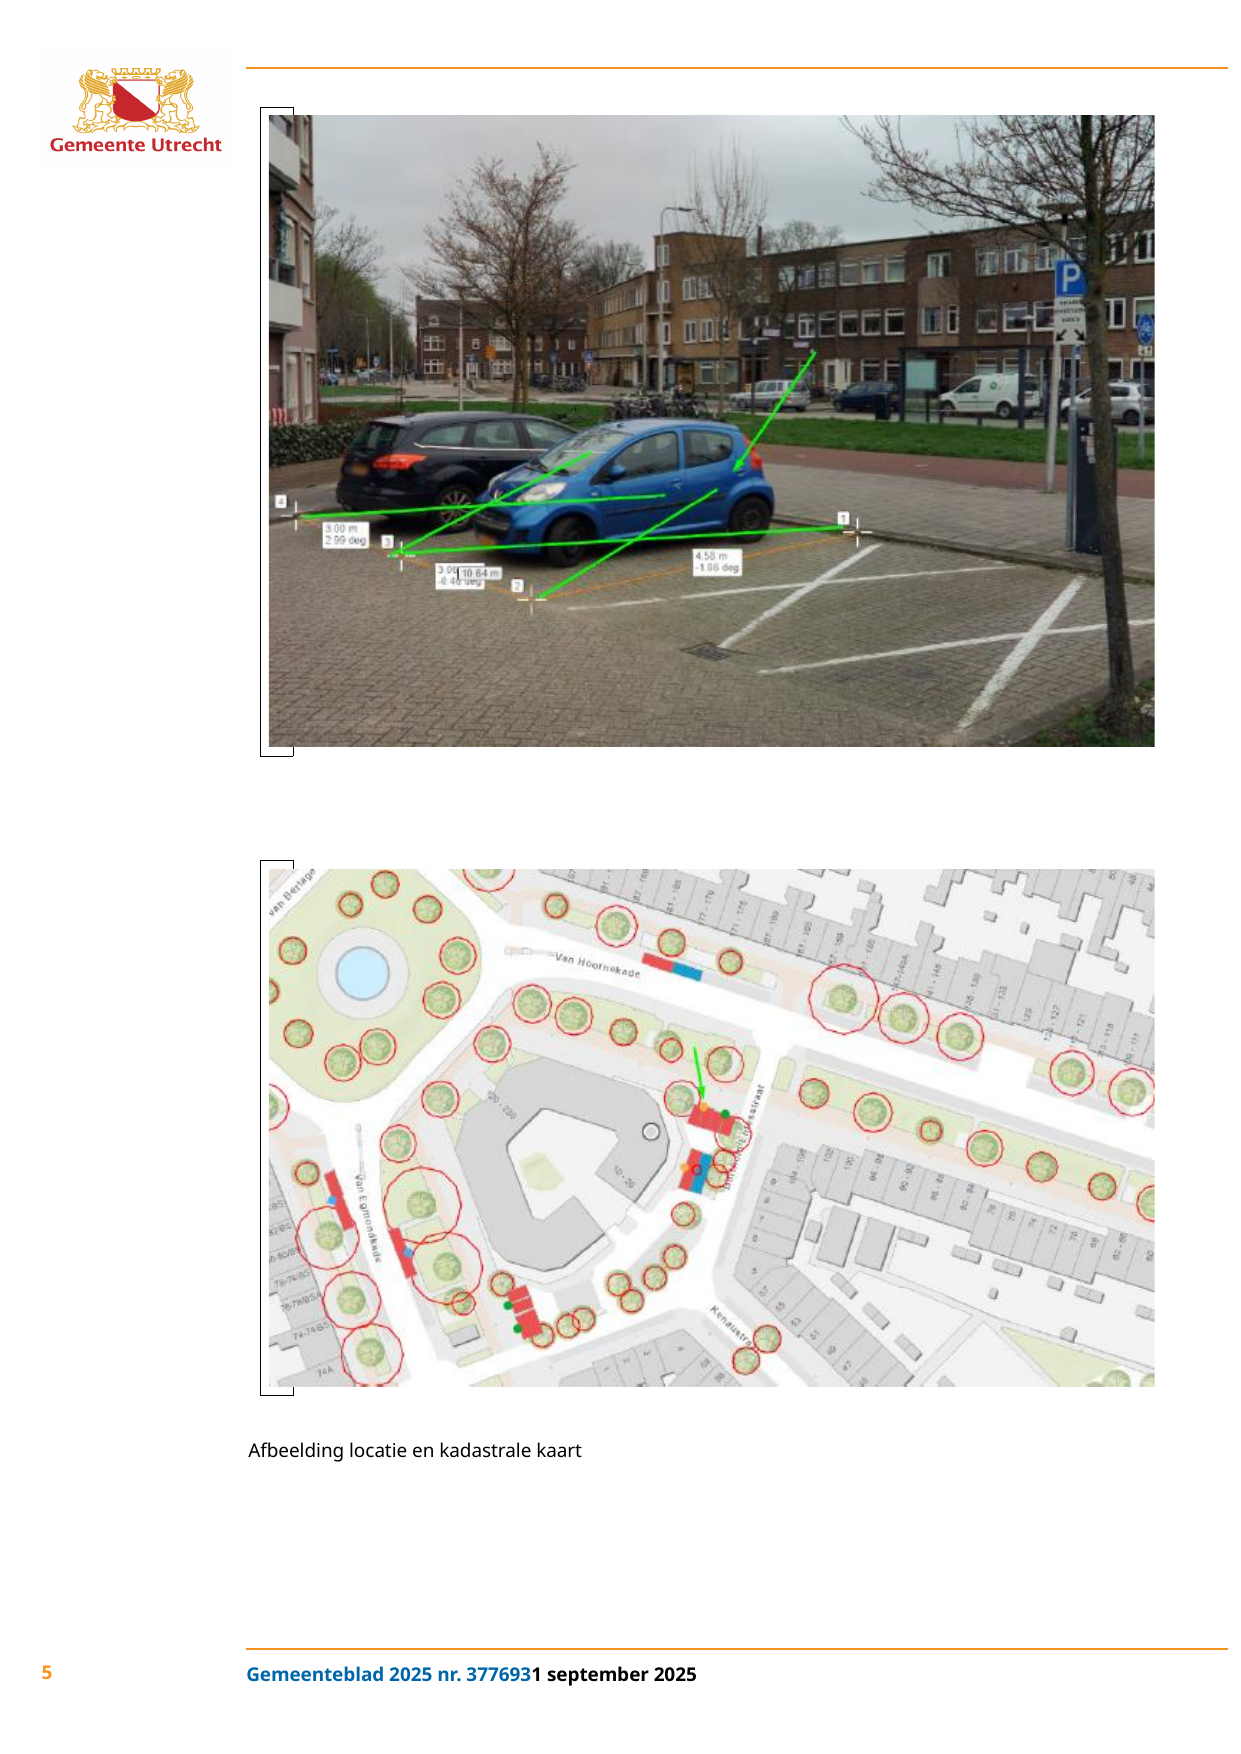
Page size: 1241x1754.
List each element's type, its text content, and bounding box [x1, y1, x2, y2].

text Afbeelding locatie en kadastrale kaart [248, 1438, 1152, 1463]
picture [268, 115, 1155, 747]
picture [268, 869, 1155, 1387]
picture [41, 47, 231, 172]
